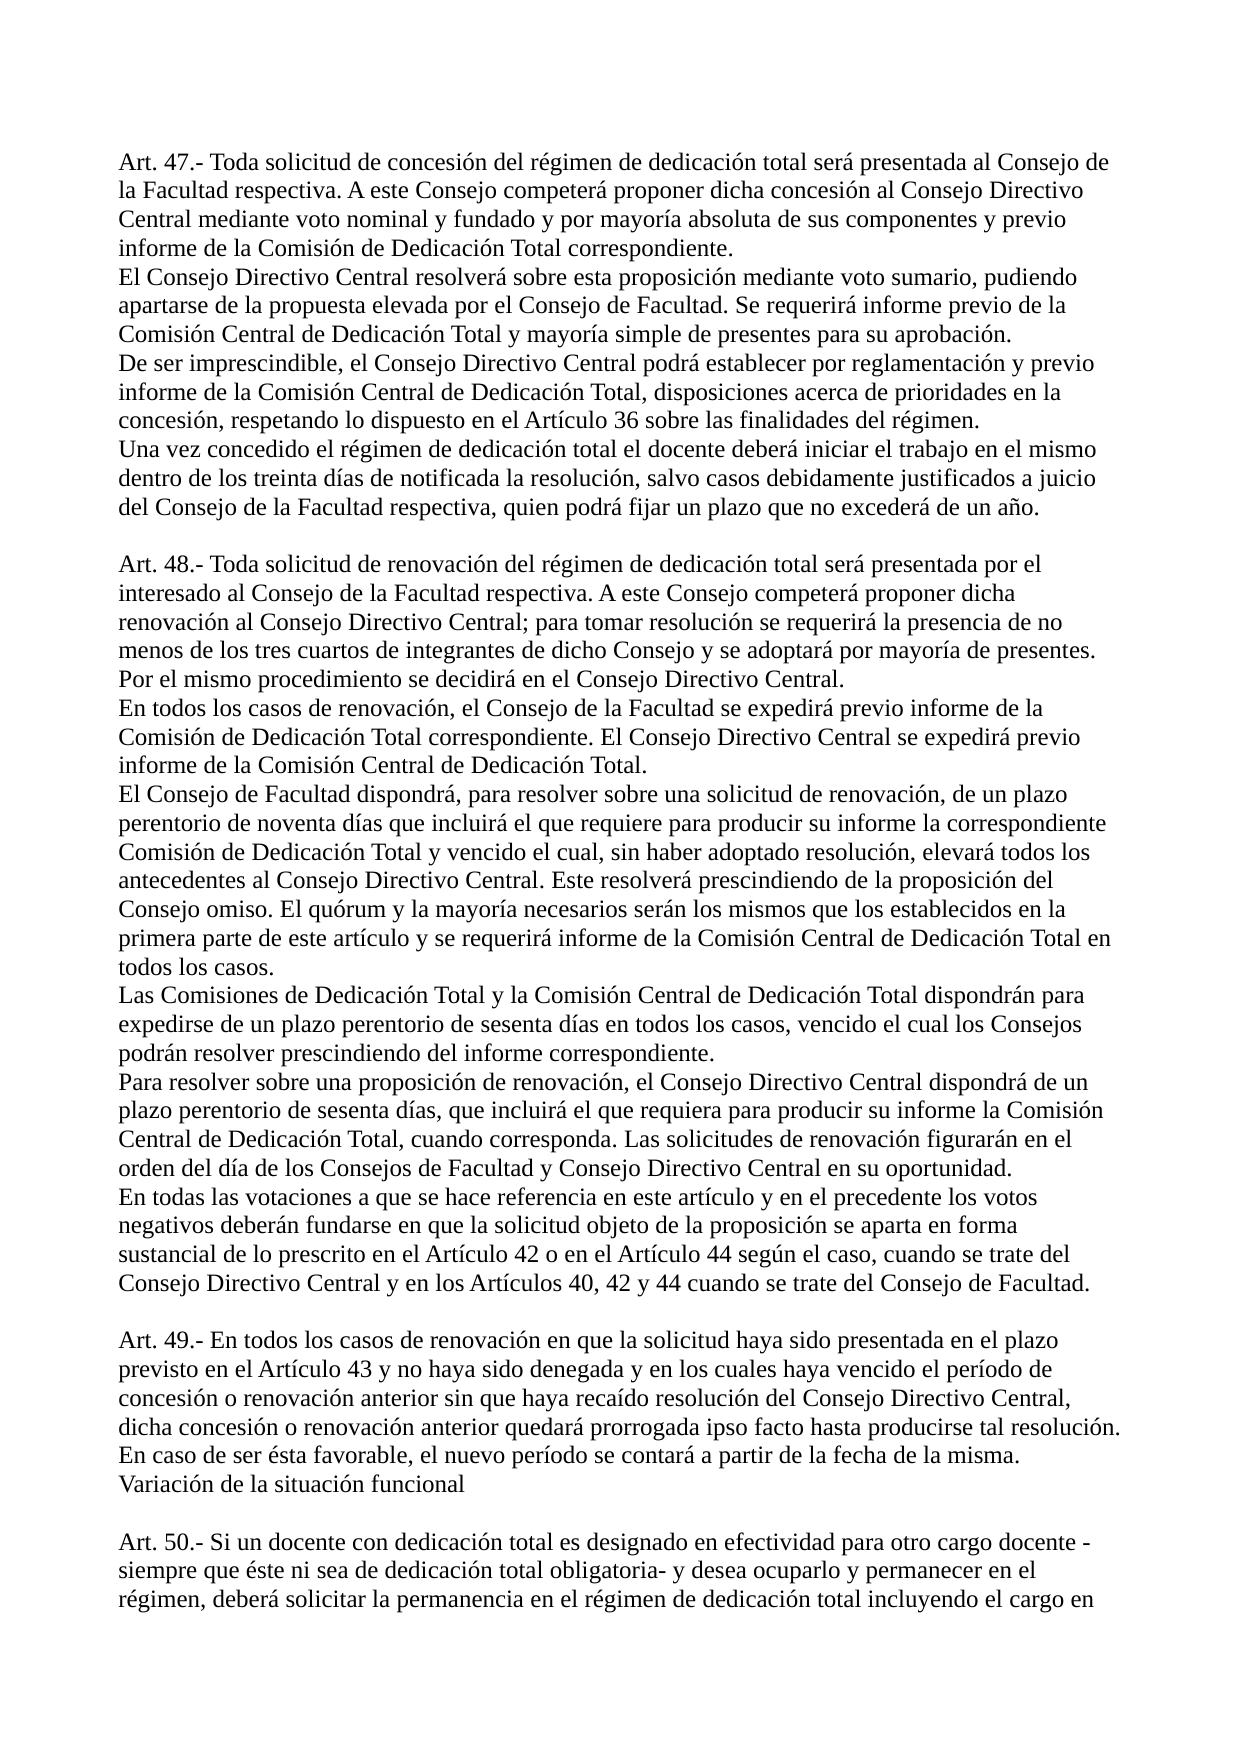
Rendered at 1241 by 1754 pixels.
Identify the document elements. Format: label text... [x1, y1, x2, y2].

text Art. 48.- Toda solicitud de renovación del régimen de dedicación total será presentada por el interesado al Consejo de la Facultad respectiva. A este Consejo competerá proponer dicha renovación al Consejo Directivo Central; para tomar resolución se requerirá la presencia de no menos de los tres cuartos de integrantes de dicho Consejo y se adoptará por mayoría de presentes. Por el mismo procedimiento se decidirá en el Consejo Directivo Central. [118, 549, 1122, 693]
text Art. 50.- Si un docente con dedicación total es designado en efectividad para otro cargo docente -siempre que éste ni sea de dedicación total obligatoria- y desea ocuparlo y permanecer en el régimen, deberá solicitar la permanencia en el régimen de dedicación total incluyendo el cargo en [118, 1527, 1122, 1613]
text En todas las votaciones a que se hace referencia en este artículo y en el precedente los votos negativos deberán fundarse en que la solicitud objeto de la proposición se aparta en forma sustancial de lo prescrito en el Artículo 42 o en el Artículo 44 según el caso, cuando se trate del Consejo Directivo Central y en los Artículos 40, 42 y 44 cuando se trate del Consejo de Facultad. [118, 1182, 1122, 1297]
text Para resolver sobre una proposición de renovación, el Consejo Directivo Central dispondrá de un plazo perentorio de sesenta días, que incluirá el que requiera para producir su informe la Comisión Central de Dedicación Total, cuando corresponda. Las solicitudes de renovación figurarán en el orden del día de los Consejos de Facultad y Consejo Directivo Central en su oportunidad. [118, 1067, 1122, 1182]
text El Consejo de Facultad dispondrá, para resolver sobre una solicitud de renovación, de un plazo perentorio de noventa días que incluirá el que requiere para producir su informe la correspondiente Comisión de Dedicación Total y vencido el cual, sin haber adoptado resolución, elevará todos los antecedentes al Consejo Directivo Central. Este resolverá prescindiendo de la proposición del Consejo omiso. El quórum y la mayoría necesarios serán los mismos que los establecidos en la primera parte de este artículo y se requerirá informe de la Comisión Central de Dedicación Total en todos los casos. [118, 779, 1122, 981]
text De ser imprescindible, el Consejo Directivo Central podrá establecer por reglamentación y previo informe de la Comisión Central de Dedicación Total, disposiciones acerca de prioridades en la concesión, respetando lo dispuesto en el Artículo 36 sobre las finalidades del régimen. [118, 348, 1122, 434]
text En todos los casos de renovación, el Consejo de la Facultad se expedirá previo informe de la Comisión de Dedicación Total correspondiente. El Consejo Directivo Central se expedirá previo informe de la Comisión Central de Dedicación Total. [118, 693, 1122, 779]
text Art. 47.- Toda solicitud de concesión del régimen de dedicación total será presentada al Consejo de la Facultad respectiva. A este Consejo competerá proponer dicha concesión al Consejo Directivo Central mediante voto nominal y fundado y por mayoría absoluta de sus componentes y previo informe de la Comisión de Dedicación Total correspondiente. [118, 147, 1122, 262]
text El Consejo Directivo Central resolverá sobre esta proposición mediante voto sumario, pudiendo apartarse de la propuesta elevada por el Consejo de Facultad. Se requerirá informe previo de la Comisión Central de Dedicación Total y mayoría simple de presentes para su aprobación. [118, 262, 1122, 348]
text Una vez concedido el régimen de dedicación total el docente deberá iniciar el trabajo en el mismo dentro de los treinta días de notificada la resolución, salvo casos debidamente justificados a juicio del Consejo de la Facultad respectiva, quien podrá fijar un plazo que no excederá de un año. [118, 434, 1122, 521]
text Las Comisiones de Dedicación Total y la Comisión Central de Dedicación Total dispondrán para expedirse de un plazo perentorio de sesenta días en todos los casos, vencido el cual los Consejos podrán resolver prescindiendo del informe correspondiente. [118, 981, 1122, 1067]
text Variación de la situación funcional [118, 1469, 1122, 1498]
text Art. 49.- En todos los casos de renovación en que la solicitud haya sido presentada en el plazo previsto en el Artículo 43 y no haya sido denegada y en los cuales haya vencido el período de concesión o renovación anterior sin que haya recaído resolución del Consejo Directivo Central, dicha concesión o renovación anterior quedará prorrogada ipso facto hasta producirse tal resolución. En caso de ser ésta favorable, el nuevo período se contará a partir de la fecha de la misma. [118, 1326, 1122, 1469]
